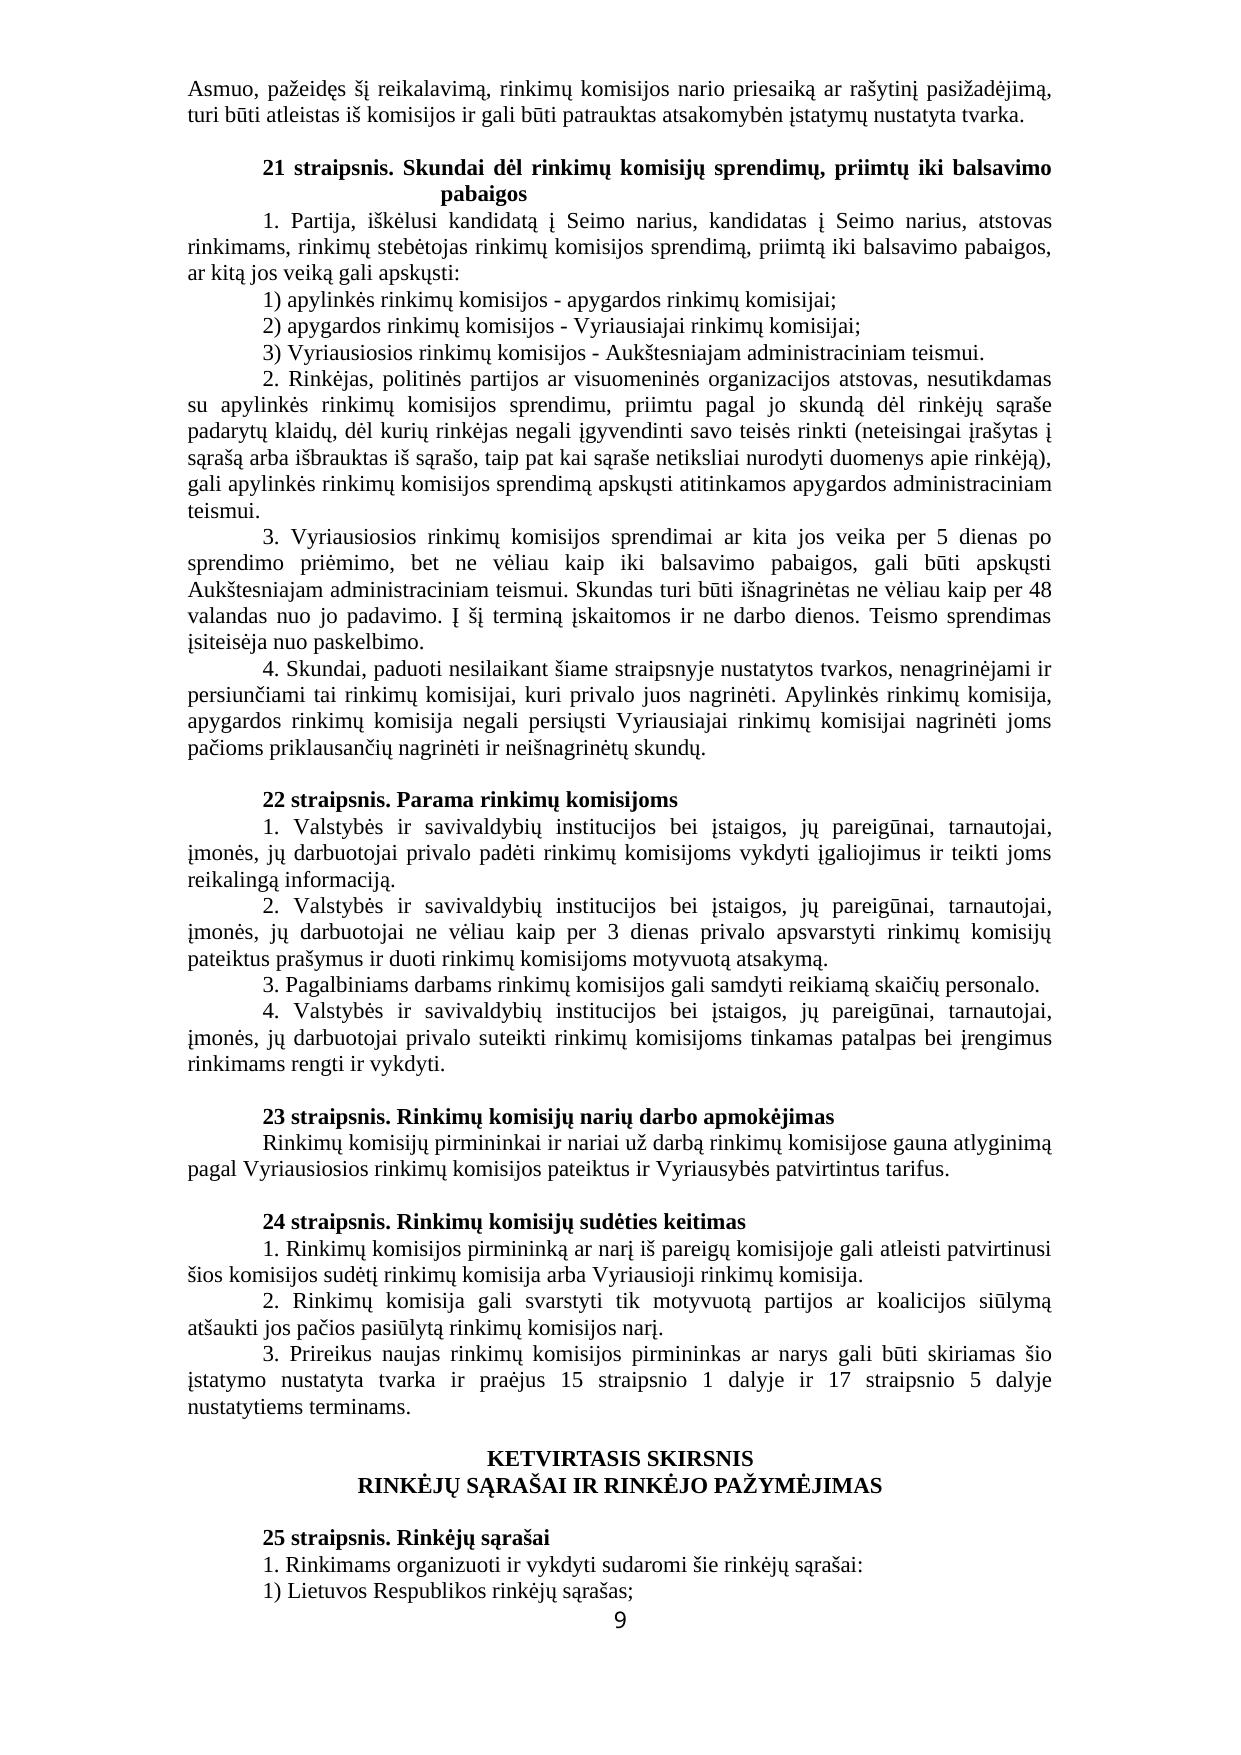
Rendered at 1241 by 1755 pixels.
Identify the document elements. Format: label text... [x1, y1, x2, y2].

text 3. Pagalbiniams darbams rinkimų komisijos gali samdyti reikiamą skaičių personalo. [187, 971, 1053, 997]
text Rinkimų komisijų pirmininkai ir nariai už darbą rinkimų komisijose gauna atlyginimą pagal Vyriausiosios rinkimų komisijos pateiktus ir Vyriausybės patvirtintus tarifus. [187, 1129, 1053, 1182]
subtitle 24 straipsnis. Rinkimų komisijų sudėties keitimas [187, 1208, 1053, 1234]
text 1) apylinkės rinkimų komisijos - apygardos rinkimų komisijai; [187, 286, 1053, 312]
text 2. Valstybės ir savivaldybių institucijos bei įstaigos, jų pareigūnai, tarnautojai, įmonės, jų darbuotojai ne vėliau kaip per 3 dienas privalo apsvarstyti rinkimų komisijų pateiktus prašymus ir duoti rinkimų komisijoms motyvuotą atsakymą. [187, 892, 1053, 971]
text 1. Valstybės ir savivaldybių institucijos bei įstaigos, jų pareigūnai, tarnautojai, įmonės, jų darbuotojai privalo padėti rinkimų komisijoms vykdyti įgaliojimus ir teikti joms reikalingą informaciją. [187, 813, 1053, 892]
subtitle 23 straipsnis. Rinkimų komisijų narių darbo apmokėjimas [187, 1103, 1053, 1129]
text 3. Prireikus naujas rinkimų komisijos pirmininkas ar narys gali būti skiriamas šio įstatymo nustatyta tvarka ir praėjus 15 straipsnio 1 dalyje ir 17 straipsnio 5 dalyje nustatytiems terminams. [187, 1340, 1053, 1419]
text 4. Skundai, paduoti nesilaikant šiame straipsnyje nustatytos tvarkos, nenagrinėjami ir persiunčiami tai rinkimų komisijai, kuri privalo juos nagrinėti. Apylinkės rinkimų komisija, apygardos rinkimų komisija negali persiųsti Vyriausiajai rinkimų komisijai nagrinėti joms pačioms priklausančių nagrinėti ir neišnagrinėtų skundų. [187, 655, 1053, 760]
text 1) Lietuvos Respublikos rinkėjų sąrašas; [187, 1577, 1053, 1603]
text 3) Vyriausiosios rinkimų komisijos - Aukštesniajam administraciniam teismui. [187, 338, 1053, 365]
text 4. Valstybės ir savivaldybių institucijos bei įstaigos, jų pareigūnai, tarnautojai, įmonės, jų darbuotojai privalo suteikti rinkimų komisijoms tinkamas patalpas bei įrengimus rinkimams rengti ir vykdyti. [187, 997, 1053, 1076]
text Asmuo, pažeidęs šį reikalavimą, rinkimų komisijos nario priesaiką ar rašytinį pasižadėjimą, turi būti atleistas iš komisijos ir gali būti patrauktas atsakomybėn įstatymų nustatyta tvarka. [187, 75, 1053, 128]
subtitle 25 straipsnis. Rinkėjų sąrašai [187, 1524, 1053, 1551]
subtitle RINKĖJŲ SĄRAŠAI IR RINKĖJO PAŽYMĖJIMAS [187, 1472, 1053, 1498]
text 2) apygardos rinkimų komisijos - Vyriausiajai rinkimų komisijai; [187, 312, 1053, 338]
text 1. Rinkimų komisijos pirmininką ar narį iš pareigų komisijoje gali atleisti patvirtinusi šios komisijos sudėtį rinkimų komisija arba Vyriausioji rinkimų komisija. [187, 1234, 1053, 1287]
text 3. Vyriausiosios rinkimų komisijos sprendimai ar kita jos veika per 5 dienas po sprendimo priėmimo, bet ne vėliau kaip iki balsavimo pabaigos, gali būti apskųsti Aukštesniajam administraciniam teismui. Skundas turi būti išnagrinėtas ne vėliau kaip per 48 valandas nuo jo padavimo. Į šį terminą įskaitomos ir ne darbo dienos. Teismo sprendimas įsiteisėja nuo paskelbimo. [187, 523, 1053, 655]
subtitle 21 straipsnis. Skundai dėl rinkimų komisijų sprendimų, priimtų iki balsavimo pabaigos [262, 154, 1053, 207]
subtitle 22 straipsnis. Parama rinkimų komisijoms [187, 787, 1053, 813]
text 1. Partija, iškėlusi kandidatą į Seimo narius, kandidatas į Seimo narius, atstovas rinkimams, rinkimų stebėtojas rinkimų komisijos sprendimą, priimtą iki balsavimo pabaigos, ar kitą jos veiką gali apskųsti: [187, 207, 1053, 286]
text 2. Rinkimų komisija gali svarstyti tik motyvuotą partijos ar koalicijos siūlymą atšaukti jos pačios pasiūlytą rinkimų komisijos narį. [187, 1287, 1053, 1340]
text 2. Rinkėjas, politinės partijos ar visuomeninės organizacijos atstovas, nesutikdamas su apylinkės rinkimų komisijos sprendimu, priimtu pagal jo skundą dėl rinkėjų sąraše padarytų klaidų, dėl kurių rinkėjas negali įgyvendinti savo teisės rinkti (neteisingai įrašytas į sąrašą arba išbrauktas iš sąrašo, taip pat kai sąraše netiksliai nurodyti duomenys apie rinkėją), gali apylinkės rinkimų komisijos sprendimą apskųsti atitinkamos apygardos administraciniam teismui. [187, 365, 1053, 523]
text 1. Rinkimams organizuoti ir vykdyti sudaromi šie rinkėjų sąrašai: [187, 1551, 1053, 1577]
subtitle KETVIRTASIS SKIRSNIS [187, 1445, 1053, 1472]
